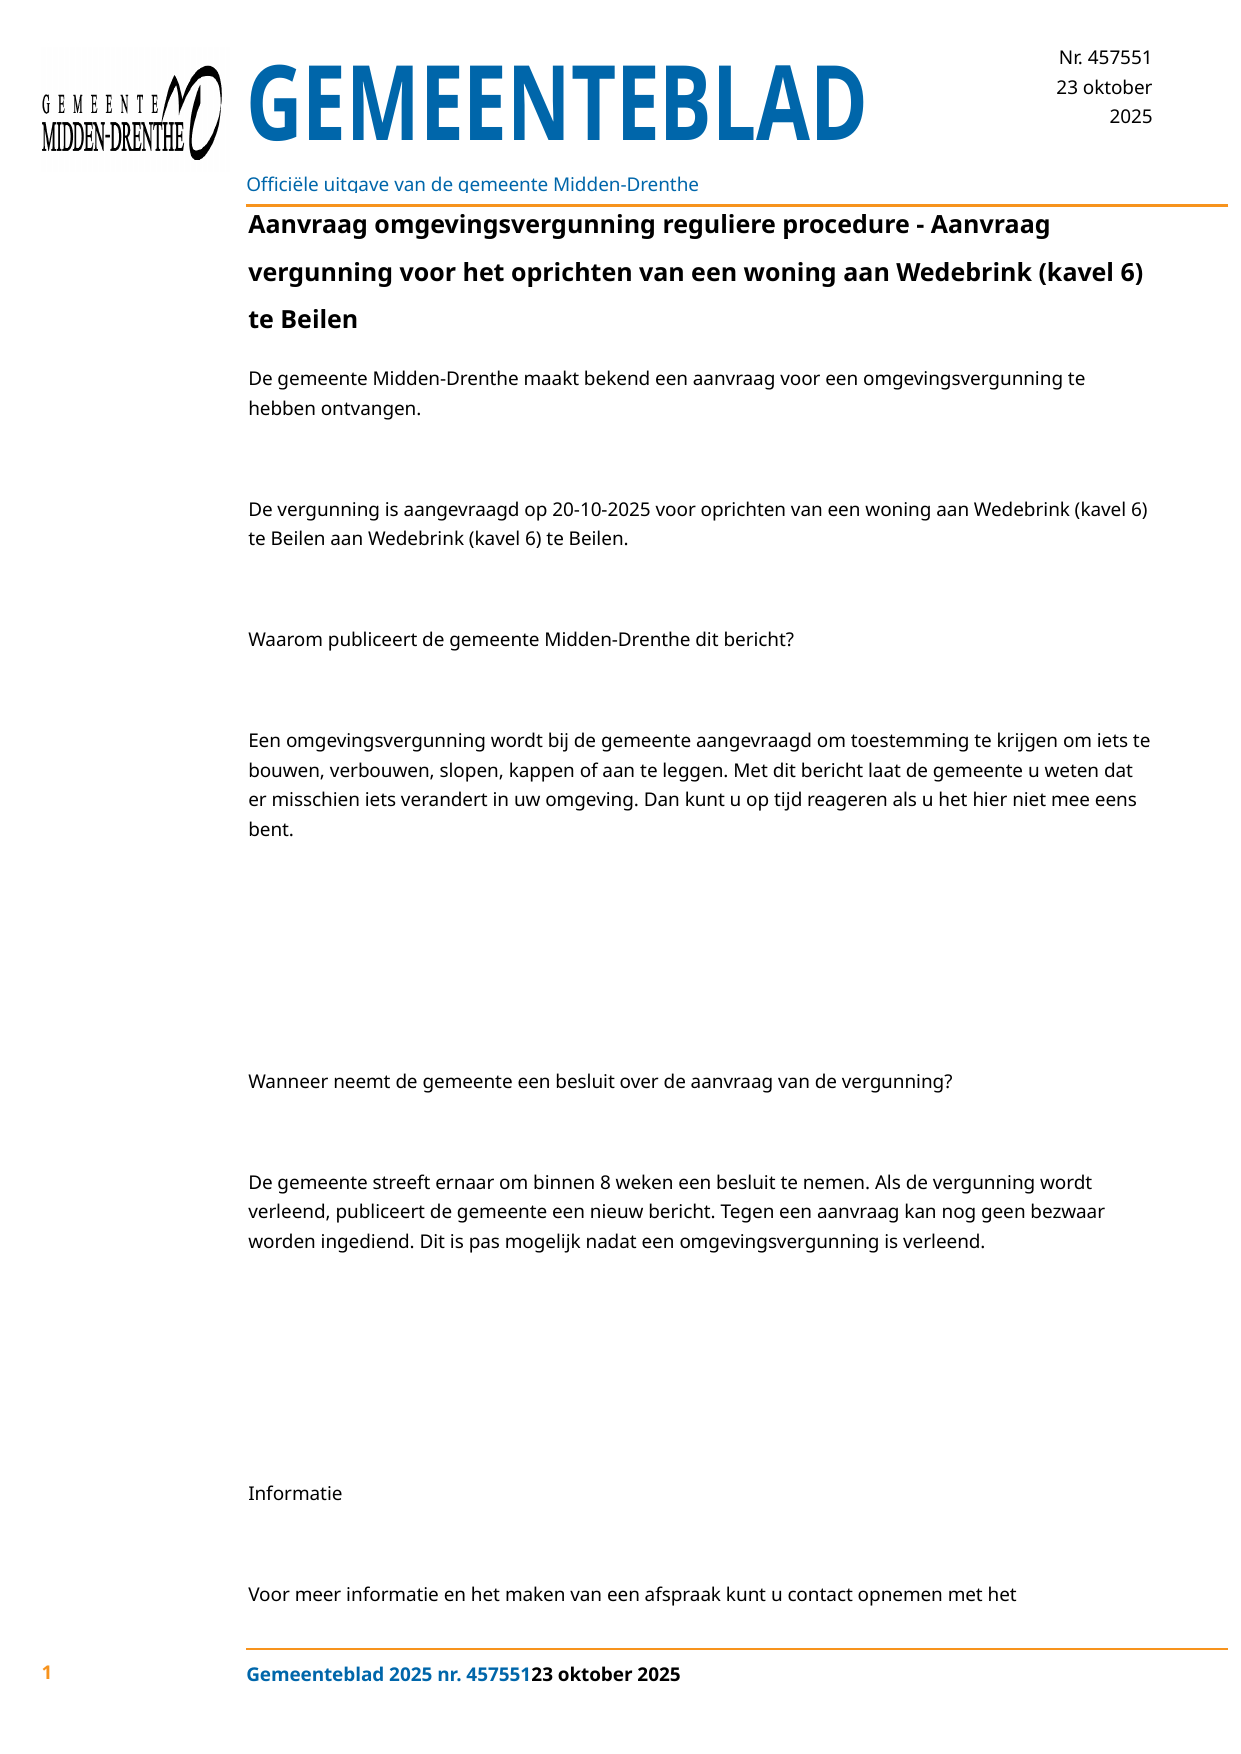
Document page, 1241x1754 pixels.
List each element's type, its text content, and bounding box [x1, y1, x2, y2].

text Wanneer neemt de gemeente een besluit over de aanvraag van de vergunning? [248, 1068, 1152, 1094]
text Waarom publiceert de gemeente Midden-Drenthe dit bericht? [248, 626, 1152, 652]
text De gemeente Midden-Drenthe maakt bekend een aanvraag voor een omgevingsvergunning te hebben ontvangen. [248, 366, 1152, 421]
text De gemeente streeft ernaar om binnen 8 weken een besluit te nemen. Als de vergunning wordt verleend, publiceert de gemeente een nieuw bericht. Tegen een aanvraag kan nog geen bezwaar worden ingediend. Dit is pas mogelijk nadat een omgevingsvergunning is verleend. [248, 1169, 1152, 1254]
text Informatie [248, 1480, 1152, 1506]
text Aanvraag omgevingsvergunning reguliere procedure - Aanvraag vergunning voor het oprichten van een woning aan Wedebrink (kavel 6) te Beilen [248, 207, 1152, 336]
picture [41, 47, 231, 172]
text Een omgevingsvergunning wordt bij de gemeente aangevraagd om toestemming te krijgen om iets te bouwen, verbouwen, slopen, kappen of aan te leggen. Met dit bericht laat de gemeente u weten dat er misschien iets verandert in uw omgeving. Dan kunt u op tijd reageren als u het hier niet mee eens bent. [248, 727, 1152, 842]
text Voor meer informatie en het maken van een afspraak kunt u contact opnemen met het [248, 1581, 1152, 1607]
text De vergunning is aangevraagd op 20-10-2025 voor oprichten van een woning aan Wedebrink (kavel 6) te Beilen aan Wedebrink (kavel 6) te Beilen. [248, 496, 1152, 551]
